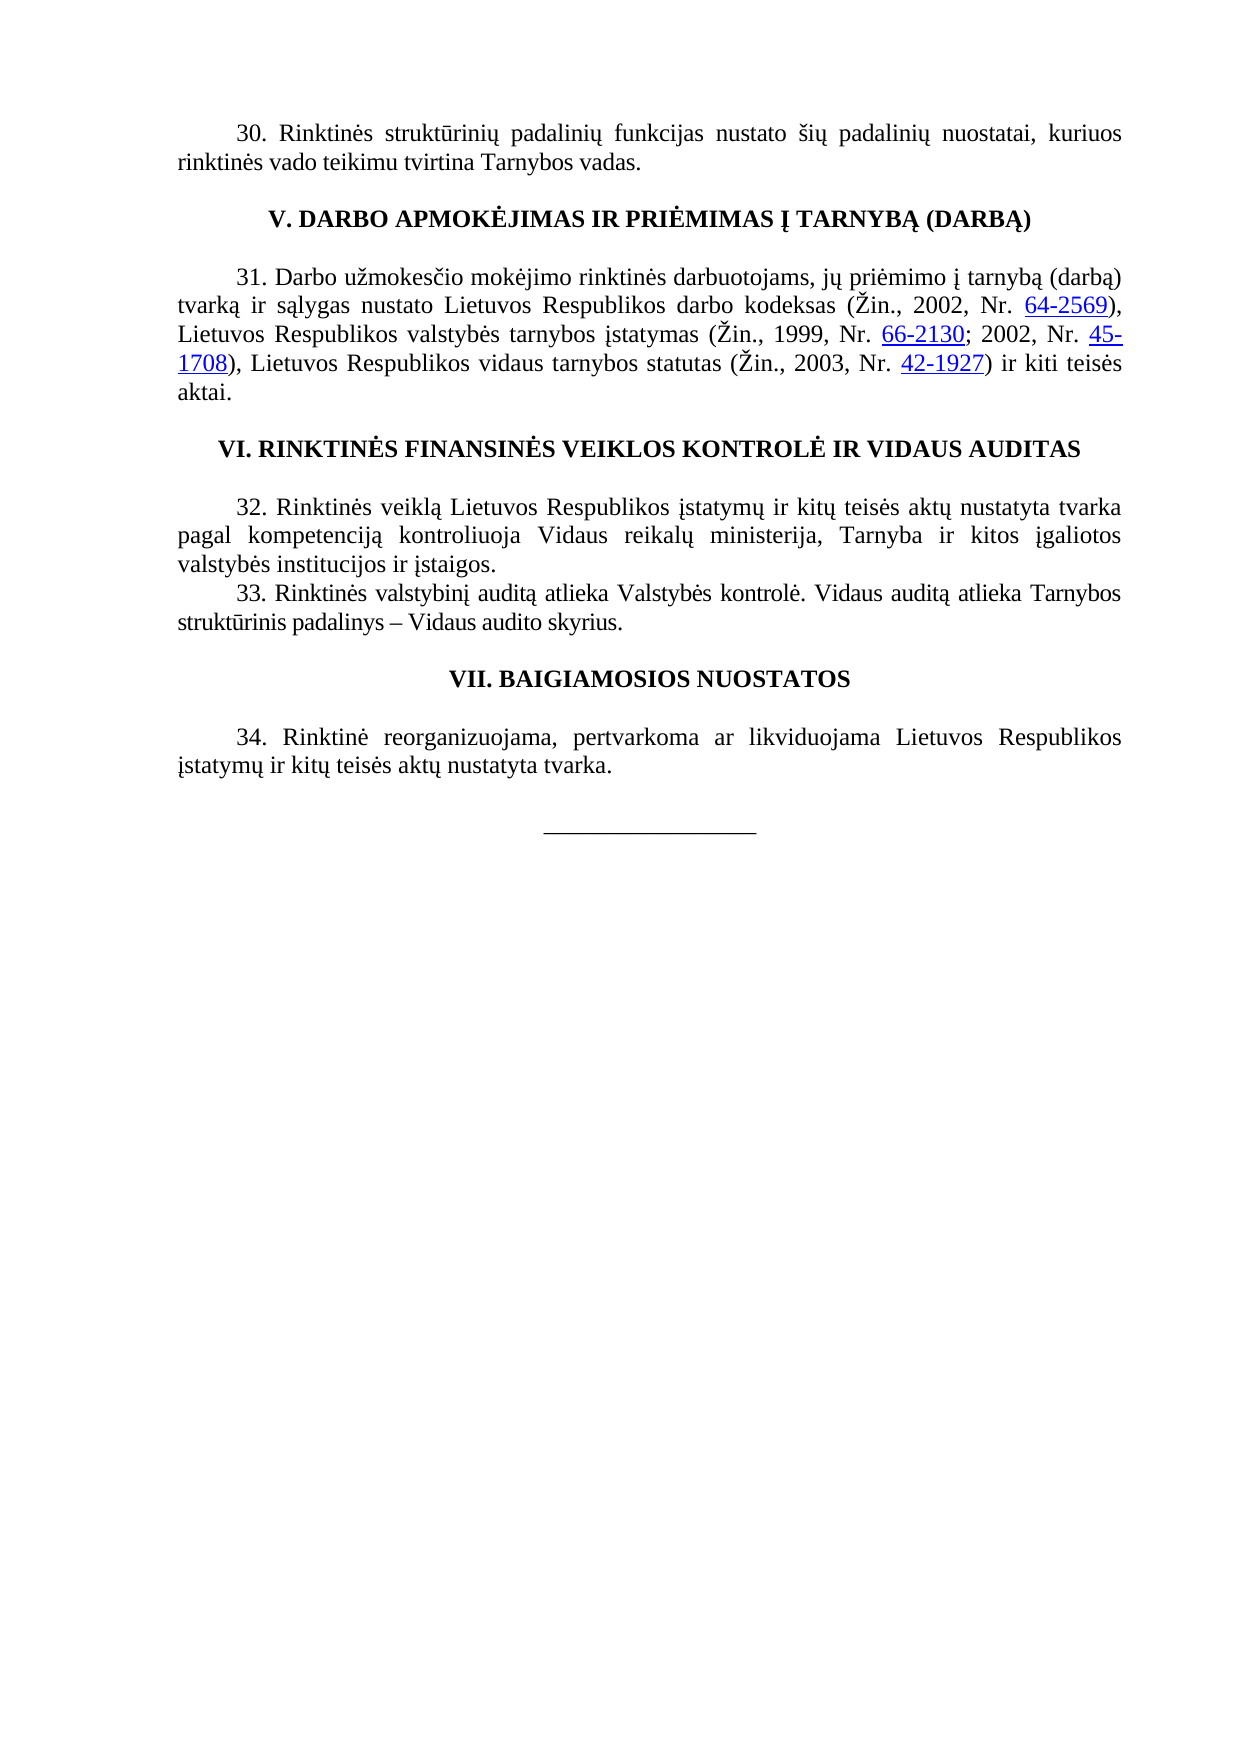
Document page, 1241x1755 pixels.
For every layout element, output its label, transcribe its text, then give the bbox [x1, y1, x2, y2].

text 34. Rinktinė reorganizuojama, pertvarkoma ar likviduojama Lietuvos Respublikos įstatymų ir kitų teisės aktų nustatyta tvarka. [177, 722, 1122, 779]
text 33. Rinktinės valstybinį auditą atlieka Valstybės kontrolė. Vidaus auditą atlieka Tarnybos struktūrinis padalinys – Vidaus audito skyrius. [177, 578, 1122, 636]
text VI. RINKTINĖS FINANSINĖS VEIKLOS KONTROLĖ IR VIDAUS AUDITAS [177, 434, 1122, 463]
text 32. Rinktinės veiklą Lietuvos Respublikos įstatymų ir kitų teisės aktų nustatyta tvarka pagal kompetenciją kontroliuoja Vidaus reikalų ministerija, Tarnyba ir kitos įgaliotos valstybės institucijos ir įstaigos. [177, 492, 1122, 578]
text VII. BAIGIAMOSIOS NUOSTATOS [177, 664, 1122, 693]
text V. DARBO APMOKĖJIMAS IR PRIĖMIMAS Į TARNYBĄ (DARBĄ) [177, 204, 1122, 233]
text _________________ [177, 808, 1122, 837]
text 30. Rinktinės struktūrinių padalinių funkcijas nustato šių padalinių nuostatai, kuriuos rinktinės vado teikimu tvirtina Tarnybos vadas. [177, 118, 1122, 176]
text 31. Darbo užmokesčio mokėjimo rinktinės darbuotojams, jų priėmimo į tarnybą (darbą) tvarką ir sąlygas nustato Lietuvos Respublikos darbo kodeksas (Žin., 2002, Nr. 64-2569), Lietuvos Respublikos valstybės tarnybos įstatymas (Žin., 1999, Nr. 66-2130; 2002, Nr. 45-1708), Lietuvos Respublikos vidaus tarnybos statutas (Žin., 2003, Nr. 42-1927) ir kiti teisės aktai. [177, 262, 1122, 406]
